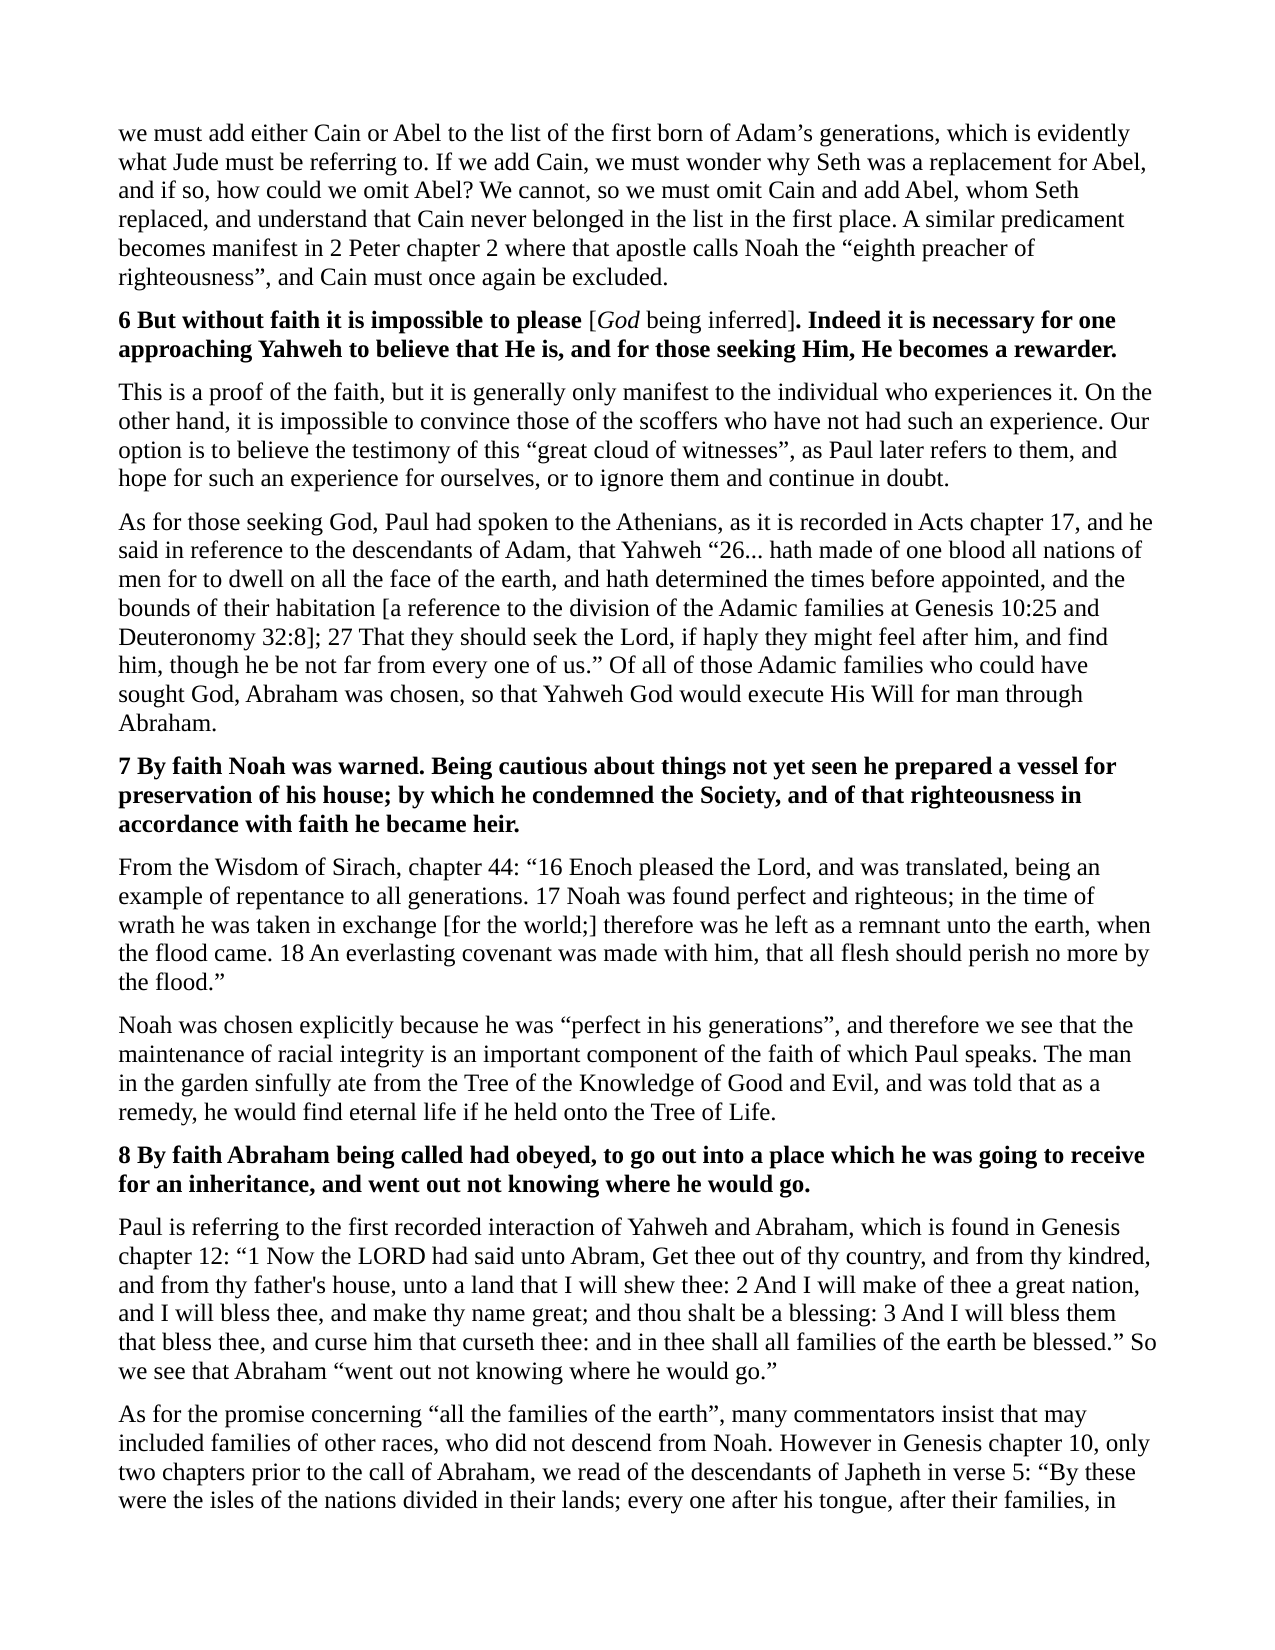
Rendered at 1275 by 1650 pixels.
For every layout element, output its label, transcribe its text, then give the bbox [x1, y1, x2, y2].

text 7 By faith Noah was warned. Being cautious about things not yet seen he prepared a vessel for preservation of his house; by which he condemned the Society, and of that righteousness in accordance with faith he became heir. [118, 751, 1157, 838]
text 8 By faith Abraham being called had obeyed, to go out into a place which he was going to receive for an inheritance, and went out not knowing where he would go. [118, 1140, 1157, 1198]
text we must add either Cain or Abel to the list of the first born of Adam’s generations, which is evidently what Jude must be referring to. If we add Cain, we must wonder why Seth was a replacement for Abel, and if so, how could we omit Abel? We cannot, so we must omit Cain and add Abel, whom Seth replaced, and understand that Cain never belonged in the list in the first place. A similar predicament becomes manifest in 2 Peter chapter 2 where that apostle calls Noah the “eighth preacher of righteousness”, and Cain must once again be excluded. [118, 118, 1157, 291]
text As for those seeking God, Paul had spoken to the Athenians, as it is recorded in Acts chapter 17, and he said in reference to the descendants of Adam, that Yahweh “26... hath made of one blood all nations of men for to dwell on all the face of the earth, and hath determined the times before appointed, and the bounds of their habitation [a reference to the division of the Adamic families at Genesis 10:25 and Deuteronomy 32:8]; 27 That they should seek the Lord, if haply they might feel after him, and find him, though he be not far from every one of us.” Of all of those Adamic families who could have sought God, Abraham was chosen, so that Yahweh God would execute His Will for man through Abraham. [118, 507, 1157, 737]
text This is a proof of the faith, but it is generally only manifest to the individual who experiences it. On the other hand, it is impossible to convince those of the scoffers who have not had such an experience. Our option is to believe the testimony of this “great cloud of witnesses”, as Paul later refers to them, and hope for such an experience for ourselves, or to ignore them and continue in doubt. [118, 377, 1157, 492]
text From the Wisdom of Sirach, chapter 44: “16 Enoch pleased the Lord, and was translated, being an example of repentance to all generations. 17 Noah was found perfect and righteous; in the time of wrath he was taken in exchange [for the world;] therefore was he left as a remnant unto the earth, when the flood came. 18 An everlasting covenant was made with him, that all flesh should perish no more by the flood.” [118, 852, 1157, 996]
text 6 But without faith it is impossible to please [God being inferred]. Indeed it is necessary for one approaching Yahweh to believe that He is, and for those seeking Him, He becomes a rewarder. [118, 305, 1157, 363]
text Paul is referring to the first recorded interaction of Yahweh and Abraham, which is found in Genesis chapter 12: “1 Now the LORD had said unto Abram, Get thee out of thy country, and from thy kindred, and from thy father's house, unto a land that I will shew thee: 2 And I will make of thee a great nation, and I will bless thee, and make thy name great; and thou shalt be a blessing: 3 And I will bless them that bless thee, and curse him that curseth thee: and in thee shall all families of the earth be blessed.” So we see that Abraham “went out not knowing where he would go.” [118, 1212, 1157, 1385]
text As for the promise concerning “all the families of the earth”, many commentators insist that may included families of other races, who did not descend from Noah. However in Genesis chapter 10, only two chapters prior to the call of Abraham, we read of the descendants of Japheth in verse 5: “By these were the isles of the nations divided in their lands; every one after his tongue, after their families, in [118, 1399, 1157, 1514]
text Noah was chosen explicitly because he was “perfect in his generations”, and therefore we see that the maintenance of racial integrity is an important component of the faith of which Paul speaks. The man in the garden sinfully ate from the Tree of the Knowledge of Good and Evil, and was told that as a remedy, he would find eternal life if he held onto the Tree of Life. [118, 1011, 1157, 1126]
